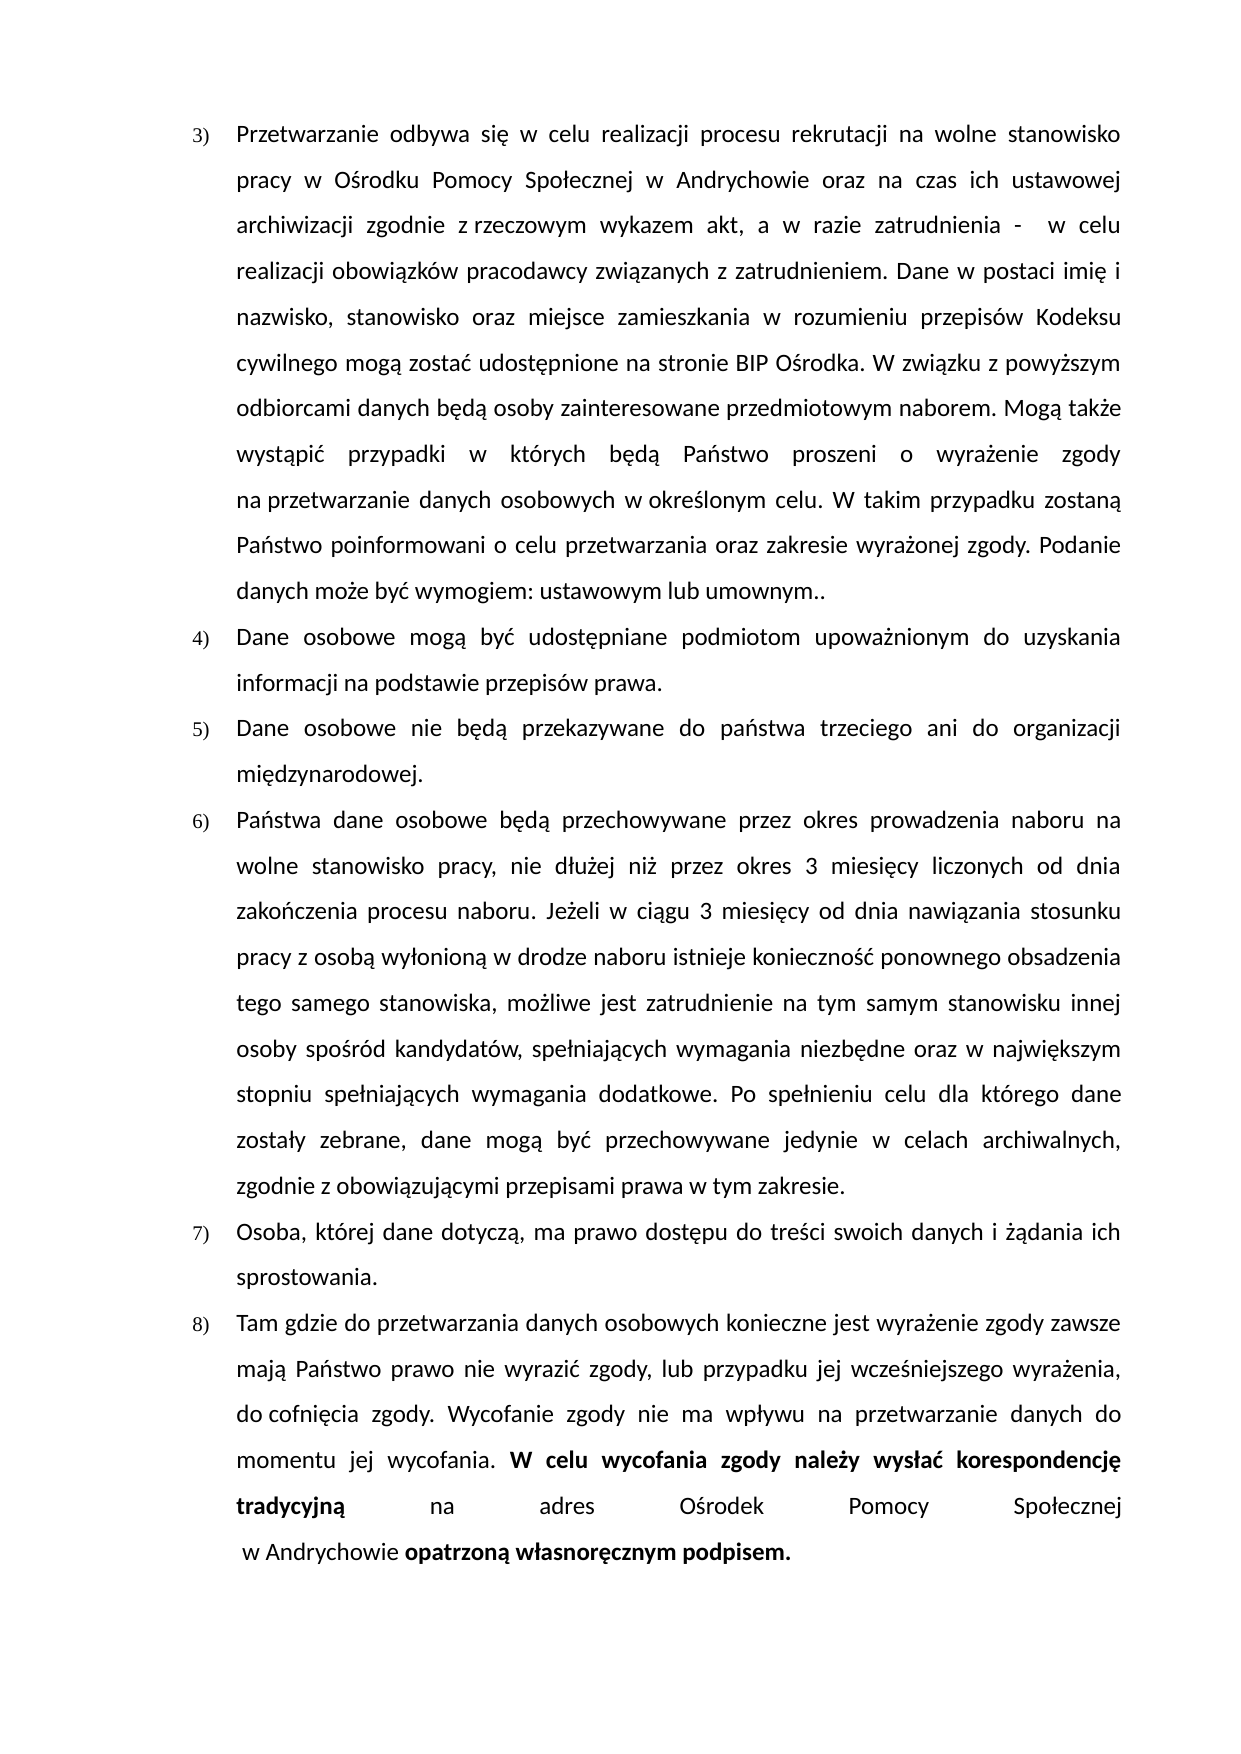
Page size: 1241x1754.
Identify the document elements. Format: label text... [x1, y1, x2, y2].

list Osoba, której dane dotyczą, ma prawo dostępu do treści swoich danych i żądania ich sprostowania. [192, 1216, 1122, 1292]
list Dane osobowe nie będą przekazywane do państwa trzeciego ani do organizacji międzynarodowej. [192, 713, 1122, 789]
list Dane osobowe mogą być udostępniane podmiotom upoważnionym do uzyskania informacji na podstawie przepisów prawa. [192, 621, 1122, 697]
list Tam gdzie do przetwarzania danych osobowych konieczne jest wyrażenie zgody zawsze mają Państwo prawo nie wyrazić zgody, lub przypadku jej wcześniejszego wyrażenia, do cofnięcia zgody. Wycofanie zgody nie ma wpływu na przetwarzanie danych do momentu jej wycofania. W celu wycofania zgody należy wysłać korespondencję tradycyjną na adres Ośrodek Pomocy Społecznej w Andrychowie opatrzoną własnoręcznym podpisem. [192, 1307, 1122, 1566]
list Przetwarzanie odbywa się w celu realizacji procesu rekrutacji na wolne stanowisko pracy w Ośrodku Pomocy Społecznej w Andrychowie oraz na czas ich ustawowej archiwizacji zgodnie z rzeczowym wykazem akt, a w razie zatrudnienia - w celu realizacji obowiązków pracodawcy związanych z zatrudnieniem. Dane w postaci imię i nazwisko, stanowisko oraz miejsce zamieszkania w rozumieniu przepisów Kodeksu cywilnego mogą zostać udostępnione na stronie BIP Ośrodka. W związku z powyższym odbiorcami danych będą osoby zainteresowane przedmiotowym naborem. Mogą także wystąpić przypadki w których będą Państwo proszeni o wyrażenie zgody na przetwarzanie danych osobowych w określonym celu. W takim przypadku zostaną Państwo poinformowani o celu przetwarzania oraz zakresie wyrażonej zgody. Podanie danych może być wymogiem: ustawowym lub umownym.. [192, 118, 1122, 606]
list Państwa dane osobowe będą przechowywane przez okres prowadzenia naboru na wolne stanowisko pracy, nie dłużej niż przez okres 3 miesięcy liczonych od dnia zakończenia procesu naboru. Jeżeli w ciągu 3 miesięcy od dnia nawiązania stosunku pracy z osobą wyłonioną w drodze naboru istnieje konieczność ponownego obsadzenia tego samego stanowiska, możliwe jest zatrudnienie na tym samym stanowisku innej osoby spośród kandydatów, spełniających wymagania niezbędne oraz w największym stopniu spełniających wymagania dodatkowe. Po spełnieniu celu dla którego dane zostały zebrane, dane mogą być przechowywane jedynie w celach archiwalnych, zgodnie z obowiązującymi przepisami prawa w tym zakresie. [192, 804, 1122, 1200]
